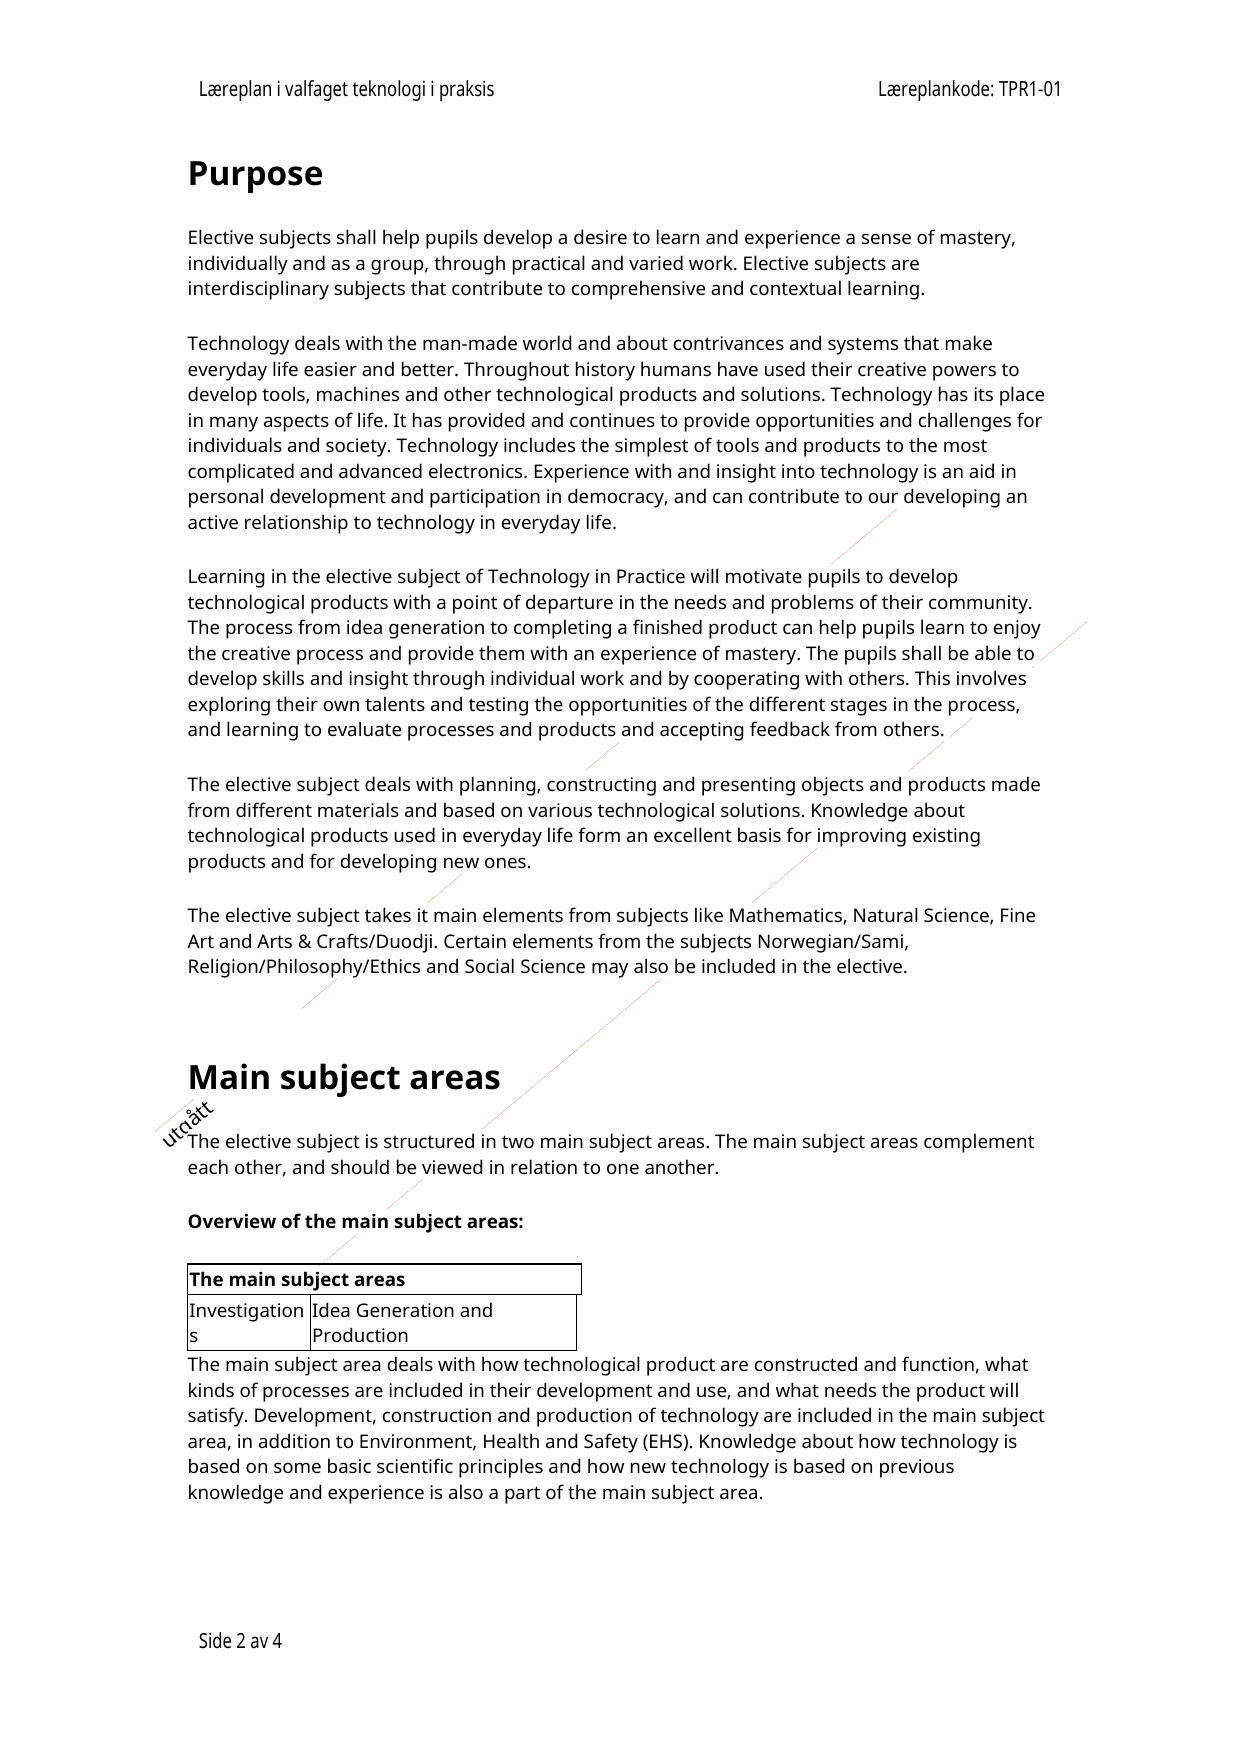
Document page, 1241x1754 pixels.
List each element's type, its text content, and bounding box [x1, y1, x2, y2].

text Technology deals with the man-made world and about contrivances and systems that make everyday life easier and better. Throughout history humans have used their creative powers to develop tools, machines and other technological products and solutions. Technology has its place in many aspects of life. It has provided and continues to provide opportunities and challenges for individuals and society. Technology includes the simplest of tools and products to the most complicated and advanced electronics. Experience with and insight into technology is an aid in personal development and participation in democracy, and can contribute to our developing an active relationship to technology in everyday life. [187, 330, 1053, 534]
subtitle Main subject areas [302, 1008, 624, 1099]
text The main subject area deals with how technological product are constructed and function, what kinds of processes are included in their development and use, and what needs the product will satisfy. Development, construction and production of technology are included in the main subject area, in addition to Environment, Health and Safety (EHS). Knowledge about how technology is based on some basic scientific principles and how new technology is based on previous knowledge and experience is also a part of the main subject area. [187, 1351, 1053, 1504]
text The elective subject is structured in two main subject areas. The main subject areas complement each other, and should be viewed in relation to one another. [484, 1128, 1053, 1179]
text Elective subjects shall help pupils develop a desire to learn and experience a sense of mastery, individually and as a group, through practical and varied work. Elective subjects are interdisciplinary subjects that contribute to comprehensive and contextual learning. [187, 224, 1053, 301]
text The elective subject deals with planning, constructing and presenting objects and products made from different materials and based on various technological solutions. Knowledge about technological products used in everyday life form an excellent basis for improving existing products and for developing new ones. [789, 771, 1053, 873]
text The elective subject deals with planning, constructing and presenting objects and products made from different materials and based on various technological solutions. Knowledge about technological products used in everyday life form an excellent basis for improving existing products and for developing new ones. [532, 848, 815, 873]
text The elective subject takes it main elements from subjects like Mathematics, Natural Science, Fine Art and Arts & Crafts/Duodji. Certain elements from the subjects Norwegian/Sami, Religion/Philosophy/Ethics and Social Science may also be included in the elective. [908, 903, 1053, 979]
subtitle Main subject areas [519, 1008, 1053, 1099]
text Overview of the main subject areas: [524, 1209, 1053, 1234]
subtitle Purpose [332, 150, 1053, 195]
